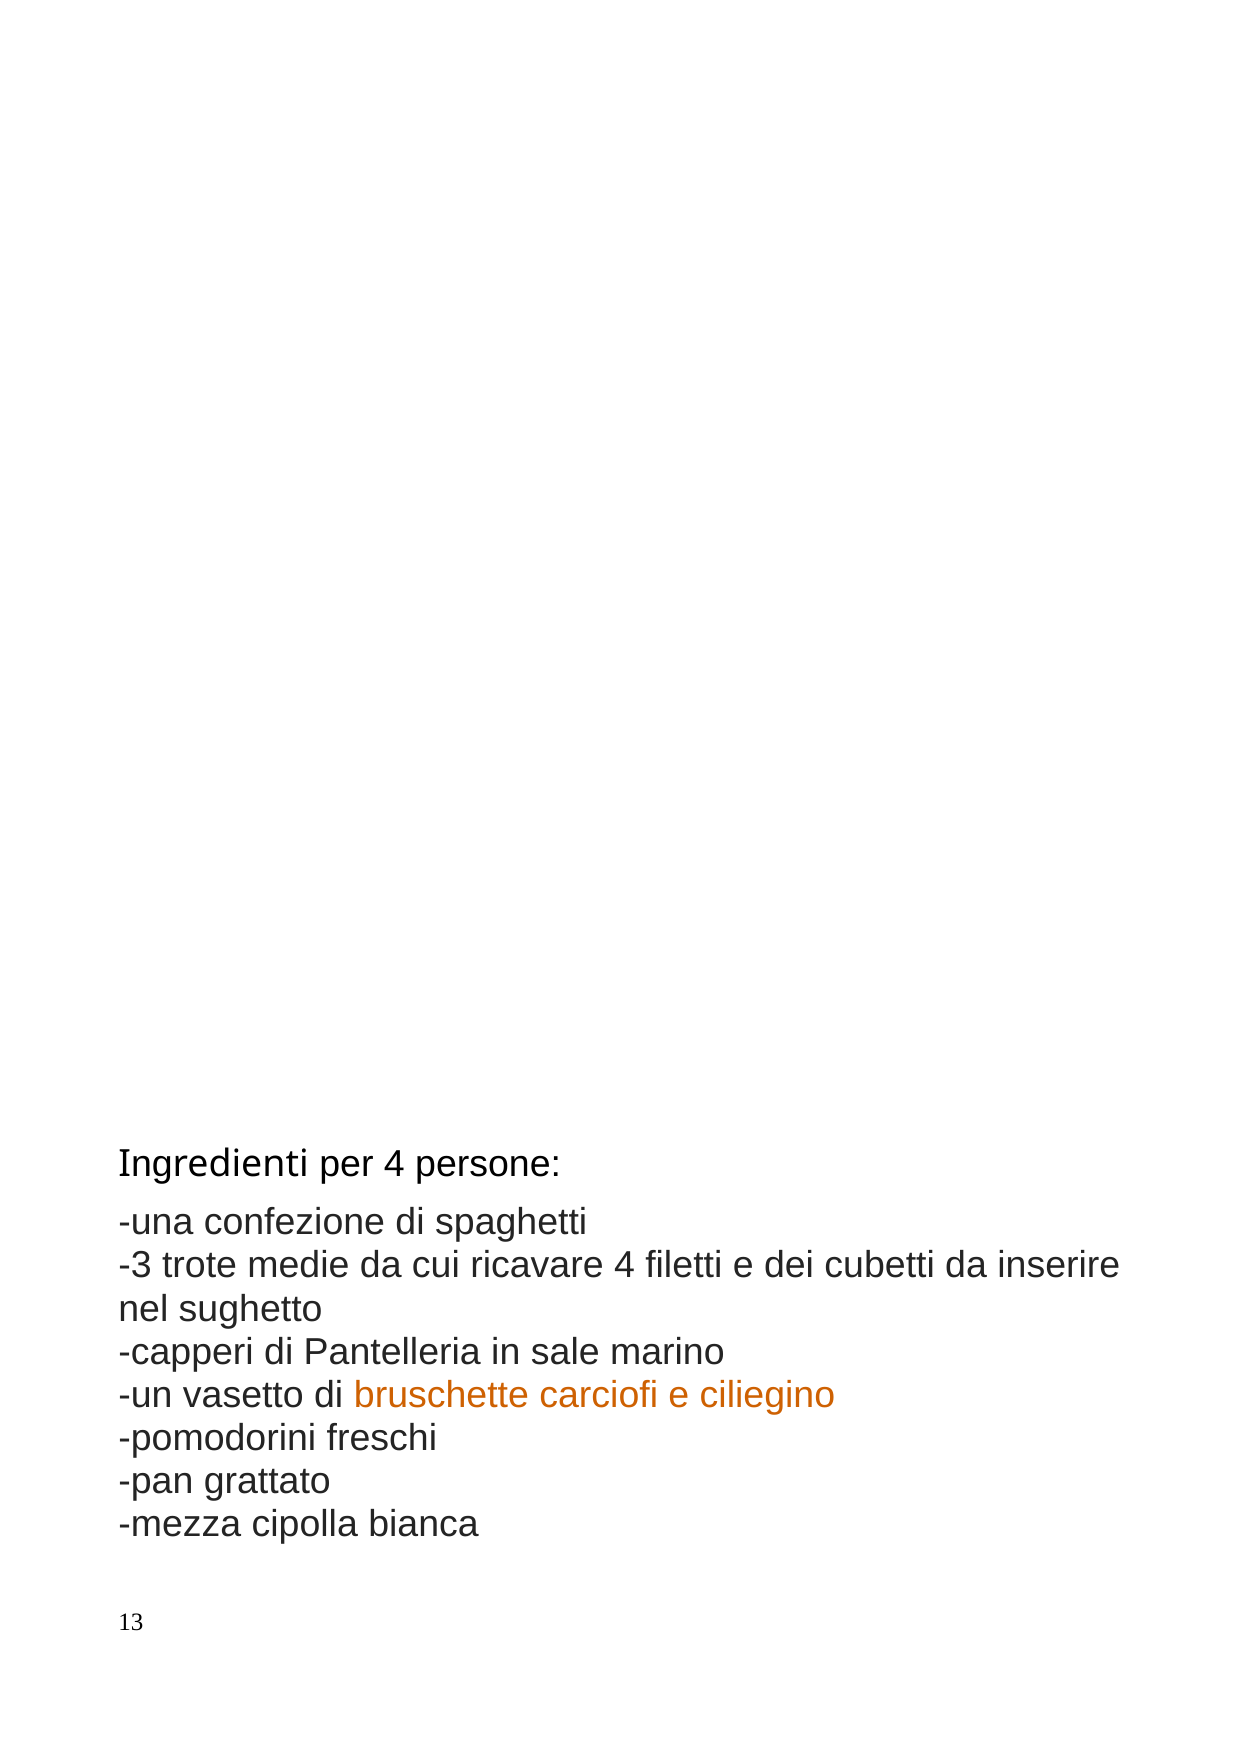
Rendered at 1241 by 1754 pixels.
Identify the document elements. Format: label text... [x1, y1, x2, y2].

text -una confezione di spaghetti [118, 1199, 1122, 1243]
text -capperi di Pantelleria in sale marino [118, 1329, 1122, 1372]
text -un vasetto di bruschette carciofi e ciliegino [118, 1372, 1122, 1415]
text -mezza cipolla bianca [118, 1501, 1122, 1544]
text -pan grattato [118, 1458, 1122, 1501]
text Ingredienti per 4 persone: [118, 1136, 1122, 1187]
text -pomodorini freschi [118, 1415, 1122, 1458]
text -3 trote medie da cui ricavare 4 filetti e dei cubetti da inserire nel sughetto [118, 1243, 1122, 1329]
